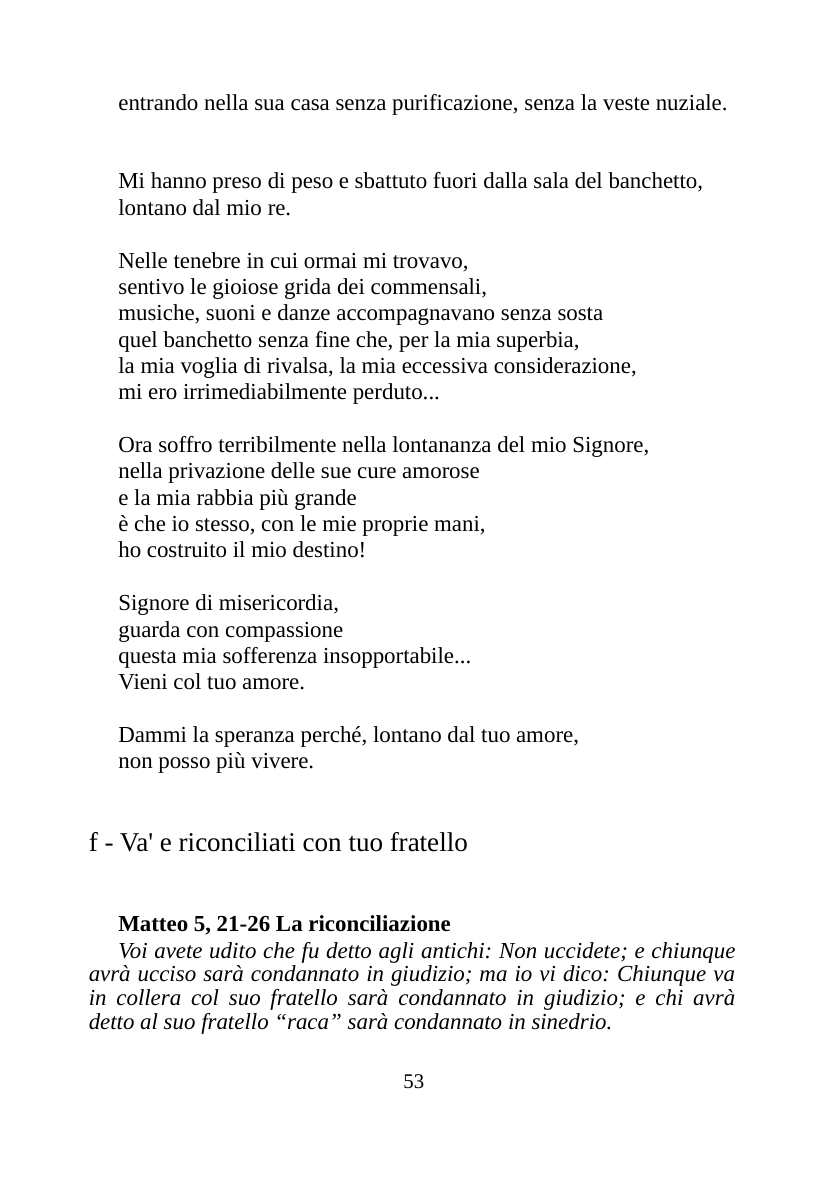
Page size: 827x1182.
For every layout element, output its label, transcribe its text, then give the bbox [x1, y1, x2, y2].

text Signore di misericordia, [88, 589, 738, 616]
text questa mia sofferenza insopportabile... [88, 642, 738, 668]
text lontano dal mio re. [88, 194, 738, 220]
text guarda con compassione [88, 616, 738, 642]
text Mi hanno preso di peso e sbattuto fuori dalla sala del banchetto, [88, 168, 738, 194]
text Nelle tenebre in cui ormai mi trovavo, [88, 247, 738, 273]
text entrando nella sua casa senza purificazione, senza la veste nuziale. [88, 88, 738, 115]
text musiche, suoni e danze accompagnavano senza sosta [88, 299, 738, 326]
text Vieni col tuo amore. [88, 668, 738, 695]
text non posso più vivere. [88, 747, 738, 774]
text Ora soffro terribilmente nella lontananza del mio Signore, [88, 431, 738, 457]
text nella privazione delle sue cure amorose [88, 457, 738, 484]
text mi ero irrimediabilmente perduto... [88, 378, 738, 405]
text sentivo le gioiose grida dei commensali, [88, 273, 738, 299]
text Voi avete udito che fu detto agli antichi: Non uccidete; e chiunque avrà ucciso sarà condannato in giudizio; ma io vi dico: Chiunque va in collera col suo fratello sarà condannato in giudizio; e chi avrà detto al suo fratello “raca” sarà condannato in sinedrio. [88, 937, 738, 1034]
text Dammi la speranza perché, lontano dal tuo amore, [88, 721, 738, 747]
subtitle f - Va' e riconciliati con tuo fratello [88, 826, 738, 858]
text e la mia rabbia più grande [88, 484, 738, 510]
text ho costruito il mio destino! [88, 537, 738, 563]
text è che io stesso, con le mie proprie mani, [88, 510, 738, 537]
text la mia voglia di rivalsa, la mia eccessiva considerazione, [88, 352, 738, 378]
text Matteo 5, 21-26 La riconciliazione [88, 910, 738, 937]
text quel banchetto senza fine che, per la mia superbia, [88, 326, 738, 352]
